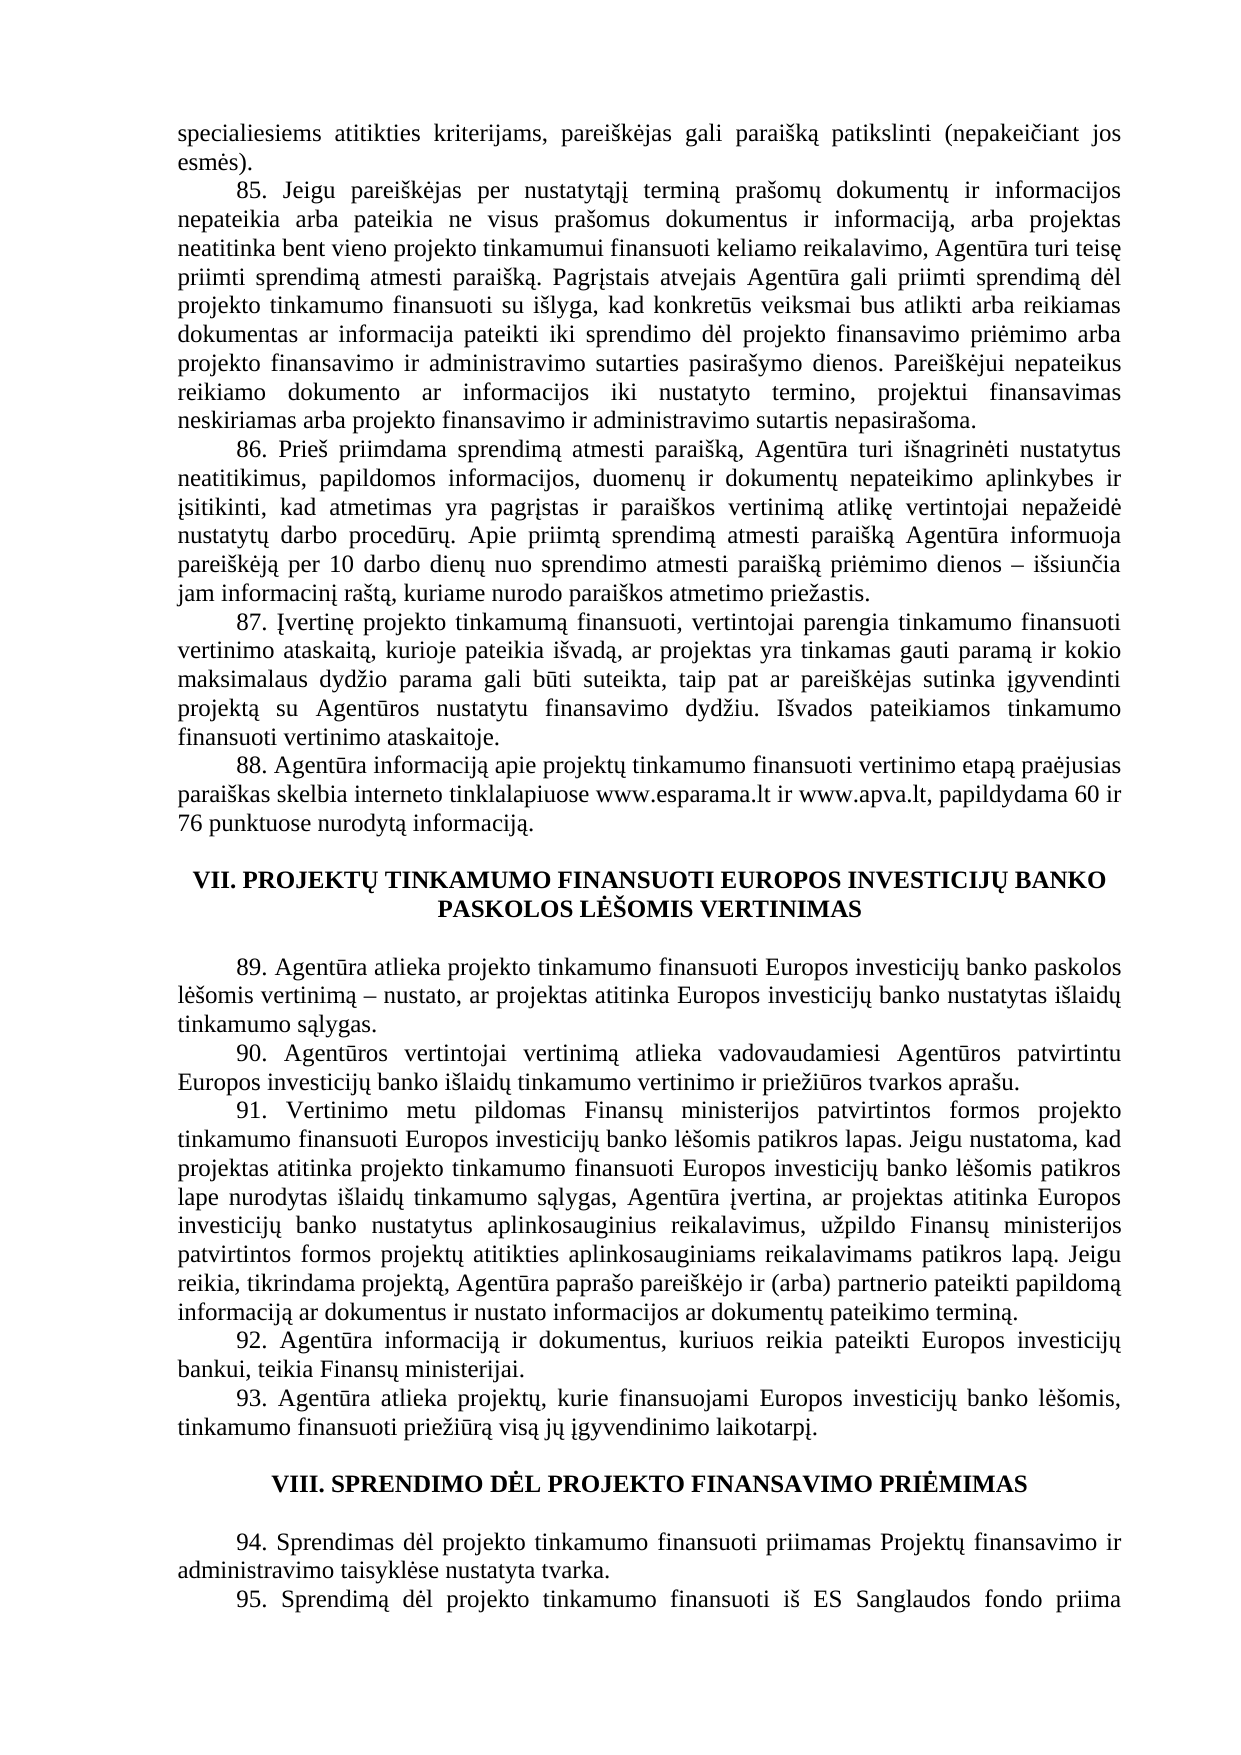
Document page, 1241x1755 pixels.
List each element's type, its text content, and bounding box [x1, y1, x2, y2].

text 90. Agentūros vertintojai vertinimą atlieka vadovaudamiesi Agentūros patvirtintu Europos investicijų banko išlaidų tinkamumo vertinimo ir priežiūros tvarkos aprašu. [177, 1038, 1122, 1096]
text 94. Sprendimas dėl projekto tinkamumo finansuoti priimamas Projektų finansavimo ir administravimo taisyklėse nustatyta tvarka. [177, 1527, 1122, 1584]
text 86. Prieš priimdama sprendimą atmesti paraišką, Agentūra turi išnagrinėti nustatytus neatitikimus, papildomos informacijos, duomenų ir dokumentų nepateikimo aplinkybes ir įsitikinti, kad atmetimas yra pagrįstas ir paraiškos vertinimą atlikę vertintojai nepažeidė nustatytų darbo procedūrų. Apie priimtą sprendimą atmesti paraišką Agentūra informuoja pareiškėją per 10 darbo dienų nuo sprendimo atmesti paraišką priėmimo dienos – išsiunčia jam informacinį raštą, kuriame nurodo paraiškos atmetimo priežastis. [177, 434, 1122, 607]
text 95. Sprendimą dėl projekto tinkamumo finansuoti iš ES Sanglaudos fondo priima [177, 1584, 1122, 1613]
text VII. PROJEKTŲ TINKAMUMO FINANSUOTI EUROPOS INVESTICIJŲ BANKO PASKOLOS LĖŠOMIS VERTINIMAS [177, 866, 1122, 923]
text 91. Vertinimo metu pildomas Finansų ministerijos patvirtintos formos projekto tinkamumo finansuoti Europos investicijų banko lėšomis patikros lapas. Jeigu nustatoma, kad projektas atitinka projekto tinkamumo finansuoti Europos investicijų banko lėšomis patikros lape nurodytas išlaidų tinkamumo sąlygas, Agentūra įvertina, ar projektas atitinka Europos investicijų banko nustatytus aplinkosauginius reikalavimus, užpildo Finansų ministerijos patvirtintos formos projektų atitikties aplinkosauginiams reikalavimams patikros lapą. Jeigu reikia, tikrindama projektą, Agentūra paprašo pareiškėjo ir (arba) partnerio pateikti papildomą informaciją ar dokumentus ir nustato informacijos ar dokumentų pateikimo terminą. [177, 1096, 1122, 1326]
text 88. Agentūra informaciją apie projektų tinkamumo finansuoti vertinimo etapą praėjusias paraiškas skelbia interneto tinklalapiuose www.esparama.lt ir www.apva.lt, papildydama 60 ir 76 punktuose nurodytą informaciją. [177, 751, 1122, 837]
text 87. Įvertinę projekto tinkamumą finansuoti, vertintojai parengia tinkamumo finansuoti vertinimo ataskaitą, kurioje pateikia išvadą, ar projektas yra tinkamas gauti paramą ir kokio maksimalaus dydžio parama gali būti suteikta, taip pat ar pareiškėjas sutinka įgyvendinti projektą su Agentūros nustatytu finansavimo dydžiu. Išvados pateikiamos tinkamumo finansuoti vertinimo ataskaitoje. [177, 607, 1122, 751]
text 89. Agentūra atlieka projekto tinkamumo finansuoti Europos investicijų banko paskolos lėšomis vertinimą – nustato, ar projektas atitinka Europos investicijų banko nustatytas išlaidų tinkamumo sąlygas. [177, 952, 1122, 1038]
text specialiesiems atitikties kriterijams, pareiškėjas gali paraišką patikslinti (nepakeičiant jos esmės). [177, 118, 1122, 176]
text VIII. SPRENDIMO DĖL PROJEKTO FINANSAVIMO PRIĖMIMAS [177, 1469, 1122, 1498]
text 85. Jeigu pareiškėjas per nustatytąjį terminą prašomų dokumentų ir informacijos nepateikia arba pateikia ne visus prašomus dokumentus ir informaciją, arba projektas neatitinka bent vieno projekto tinkamumui finansuoti keliamo reikalavimo, Agentūra turi teisę priimti sprendimą atmesti paraišką. Pagrįstais atvejais Agentūra gali priimti sprendimą dėl projekto tinkamumo finansuoti su išlyga, kad konkretūs veiksmai bus atlikti arba reikiamas dokumentas ar informacija pateikti iki sprendimo dėl projekto finansavimo priėmimo arba projekto finansavimo ir administravimo sutarties pasirašymo dienos. Pareiškėjui nepateikus reikiamo dokumento ar informacijos iki nustatyto termino, projektui finansavimas neskiriamas arba projekto finansavimo ir administravimo sutartis nepasirašoma. [177, 176, 1122, 434]
text 92. Agentūra informaciją ir dokumentus, kuriuos reikia pateikti Europos investicijų bankui, teikia Finansų ministerijai. [177, 1326, 1122, 1383]
text 93. Agentūra atlieka projektų, kurie finansuojami Europos investicijų banko lėšomis, tinkamumo finansuoti priežiūrą visą jų įgyvendinimo laikotarpį. [177, 1383, 1122, 1441]
